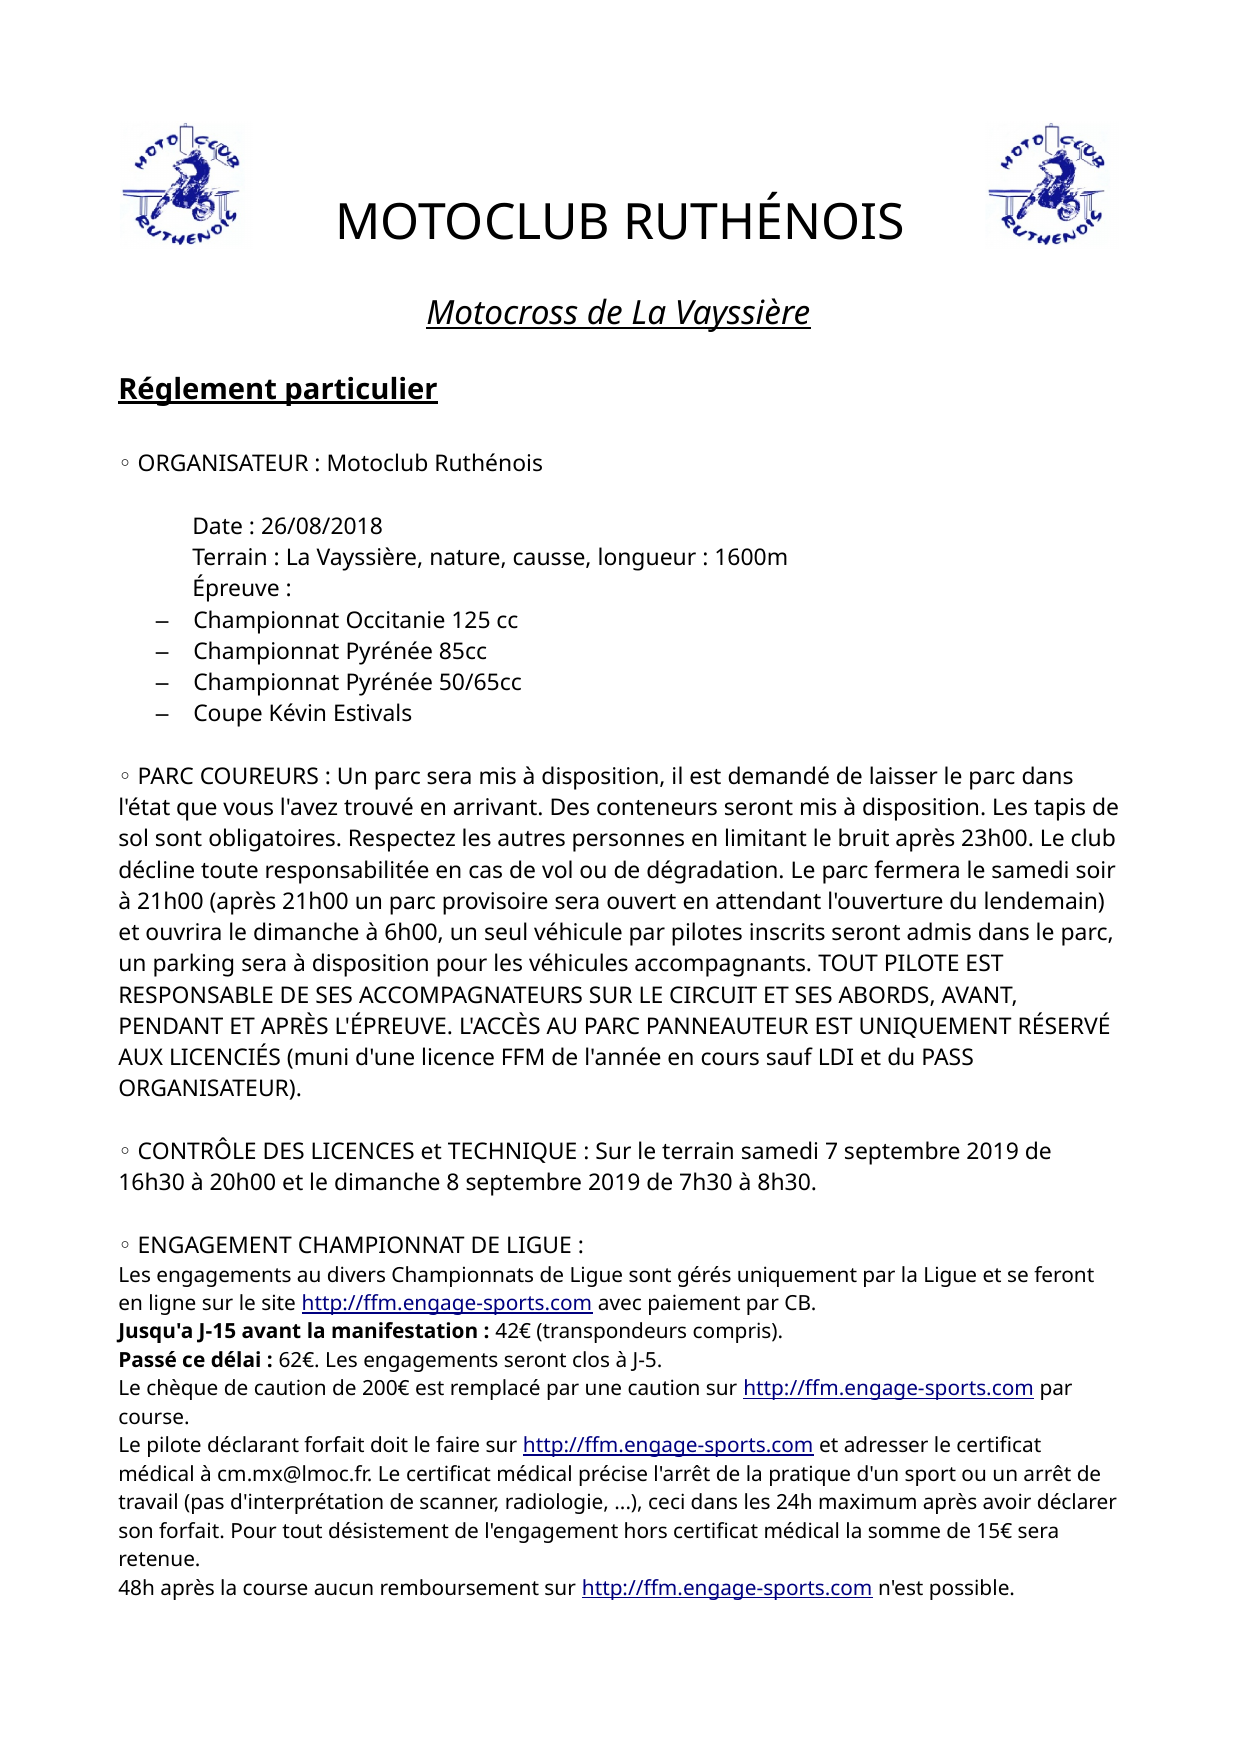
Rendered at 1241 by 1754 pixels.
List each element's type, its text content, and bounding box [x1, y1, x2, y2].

text ◦ ORGANISATEUR : Motoclub Ruthénois [118, 447, 1122, 478]
text Passé ce délai : 62€. Les engagements seront clos à J-5. [118, 1345, 1122, 1373]
text ◦ PARC COUREURS : Un parc sera mis à disposition, il est demandé de laisser le parc dans l'état que vous l'avez trouvé en arrivant. Des conteneurs seront mis à disposition. Les tapis de sol sont obligatoires. Respectez les autres personnes en limitant le bruit après 23h00. Le club décline toute responsabilitée en cas de vol ou de dégradation. Le parc fermera le samedi soir à 21h00 (après 21h00 un parc provisoire sera ouvert en attendant l'ouverture du lendemain) et ouvrira le dimanche à 6h00, un seul véhicule par pilotes inscrits seront admis dans le parc, un parking sera à disposition pour les véhicules accompagnants. TOUT PILOTE EST RESPONSABLE DE SES ACCOMPAGNATEURS SUR LE CIRCUIT ET SES ABORDS, AVANT, PENDANT ET APRÈS L'ÉPREUVE. L'ACCÈS AU PARC PANNEAUTEUR EST UNIQUEMENT RÉSERVÉ AUX LICENCIÉS (muni d'une licence FFM de l'année en cours sauf LDI et du PASS ORGANISATEUR). [118, 760, 1122, 1103]
picture [985, 121, 1119, 249]
text Le pilote déclarant forfait doit le faire sur http://ffm.engage-sports.com et adresser le certificat médical à cm.mx@lmoc.fr. Le certificat médical précise l'arrêt de la pratique d'un sport ou un arrêt de travail (pas d'interprétation de scanner, radiologie, ...), ceci dans les 24h maximum après avoir déclarer son forfait. Pour tout désistement de l'engagement hors certificat médical la somme de 15€ sera retenue. [118, 1430, 1122, 1573]
list Championnat Pyrénée 85cc [156, 635, 1122, 666]
list Championnat Pyrénée 50/65cc [156, 666, 1122, 697]
text Épreuve : [118, 572, 1122, 603]
text Les engagements au divers Championnats de Ligue sont gérés uniquement par la Ligue et se feront en ligne sur le site http://ffm.engage-sports.com avec paiement par CB. [118, 1260, 1122, 1317]
picture [119, 121, 253, 249]
text Réglement particulier [118, 368, 1122, 408]
text MOTOCLUB RUTHÉNOIS [118, 186, 1122, 254]
text Date : 26/08/2018 [118, 510, 1122, 541]
list Coupe Kévin Estivals [156, 697, 1122, 728]
text ◦ ENGAGEMENT CHAMPIONNAT DE LIGUE : [118, 1228, 1122, 1260]
text Motocross de La Vayssière [118, 288, 1122, 334]
text ◦ CONTRÔLE DES LICENCES et TECHNIQUE : Sur le terrain samedi 7 septembre 2019 de 16h30 à 20h00 et le dimanche 8 septembre 2019 de 7h30 à 8h30. [118, 1135, 1122, 1197]
text Terrain : La Vayssière, nature, causse, longueur : 1600m [118, 541, 1122, 572]
text Le chèque de caution de 200€ est remplacé par une caution sur http://ffm.engage-sports.com par course. [118, 1373, 1122, 1430]
list Championnat Occitanie 125 cc [156, 603, 1122, 635]
text 48h après la course aucun remboursement sur http://ffm.engage-sports.com n'est possible. [118, 1573, 1122, 1601]
text Jusqu'a J-15 avant la manifestation : 42€ (transpondeurs compris). [118, 1317, 1122, 1345]
